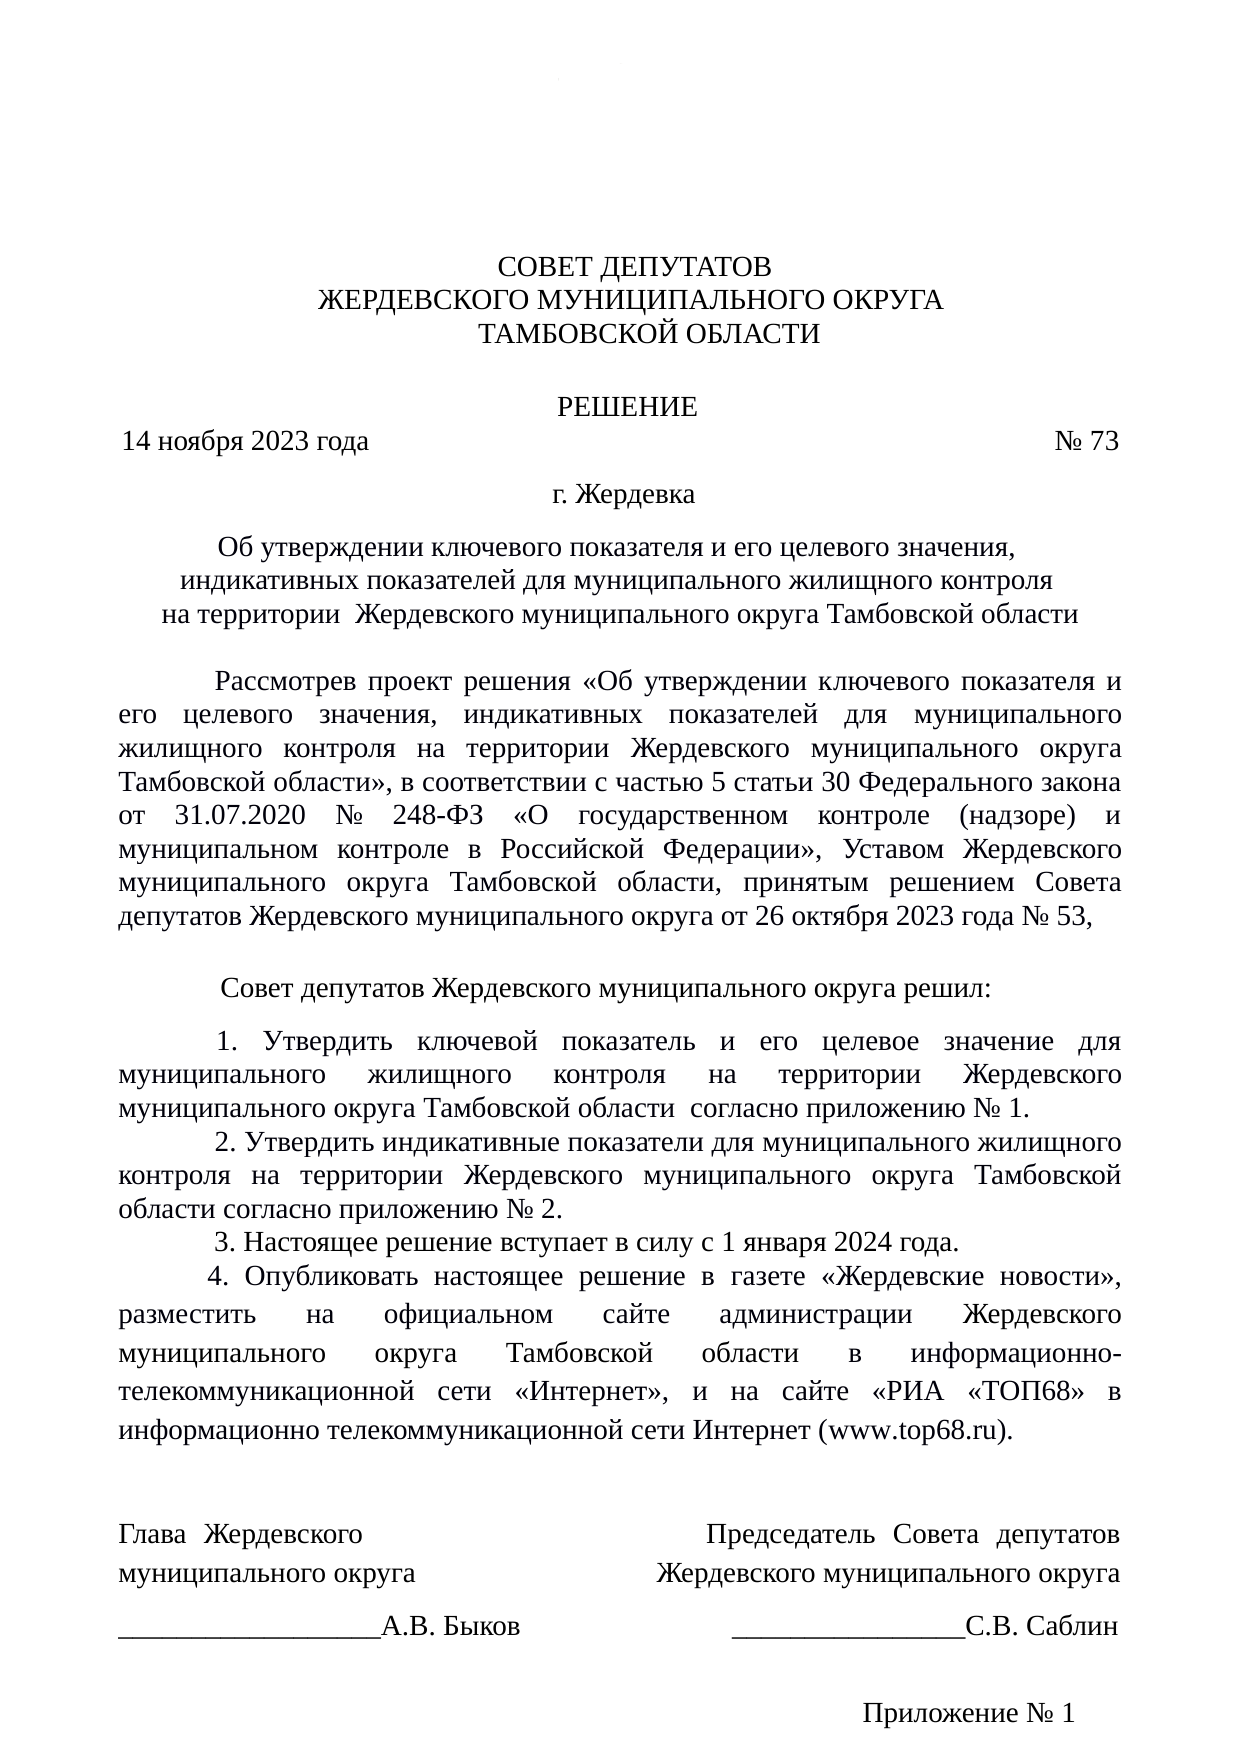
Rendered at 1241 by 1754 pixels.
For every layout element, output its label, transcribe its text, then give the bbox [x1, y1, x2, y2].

text ЖЕРДЕВСКОГО МУНИЦИПАЛЬНОГО ОКРУГА [118, 282, 1122, 316]
text Приложение № 1 [656, 1695, 1122, 1728]
text 2. Утвердить индикативные показатели для муниципального жилищного контроля на территории Жердевского муниципального округа Тамбовской области согласно приложению № 2. [118, 1124, 1122, 1224]
text Об утверждении ключевого показателя и его целевого значения, [118, 529, 1122, 562]
text 14 ноября 2023 года № 73 [118, 423, 1122, 456]
text СОВЕТ ДЕПУТАТОВ [118, 118, 1122, 282]
text Рассмотрев проект решения «Об утверждении ключевого показателя и его целевого значения, индикативных показателей для муниципального жилищного контроля на территории Жердевского муниципального округа Тамбовской области», в соответствии с частью 5 статьи 30 Федерального закона от 31.07.2020 № 248-ФЗ «О государственном контроле (надзоре) и муниципальном контроле в Российской Федерации», Уставом Жердевского муниципального округа Тамбовской области, принятым решением Совета депутатов Жердевского муниципального округа от 26 октября 2023 года № 53, [118, 663, 1122, 931]
list 4. Опубликовать настоящее решение в газете «Жердевские новости», разместить на официальном сайте администрации Жердевского муниципального округа Тамбовской области в информационно-телекоммуникационной сети «Интернет», и на сайте «РИА «ТОП68» в информационно телекоммуникационной сети Интернет (www.top68.ru). [118, 1258, 1122, 1446]
text __________________А.В. Быков ________________С.В. Саблин [118, 1608, 1122, 1642]
text на территории Жердевского муниципального округа Тамбовской области [118, 596, 1122, 629]
text г. Жердевка [118, 476, 1122, 509]
text РЕШЕНИЕ [118, 389, 1122, 423]
text 3. Настоящее решение вступает в силу с 1 января 2024 года. [118, 1224, 1122, 1258]
text Совет депутатов Жердевского муниципального округа решил: [118, 970, 1122, 1003]
text Глава Жердевского Председатель Совета депутатов муниципального округа Жердевского муниципального округа [118, 1517, 1122, 1589]
text 1. Утвердить ключевой показатель и его целевое значение для муниципального жилищного контроля на территории Жердевского муниципального округа Тамбовской области согласно приложению № 1. [118, 1023, 1122, 1124]
text индикативных показателей для муниципального жилищного контроля [118, 562, 1122, 596]
text ТАМБОВСКОЙ ОБЛАСТИ [118, 316, 1122, 349]
